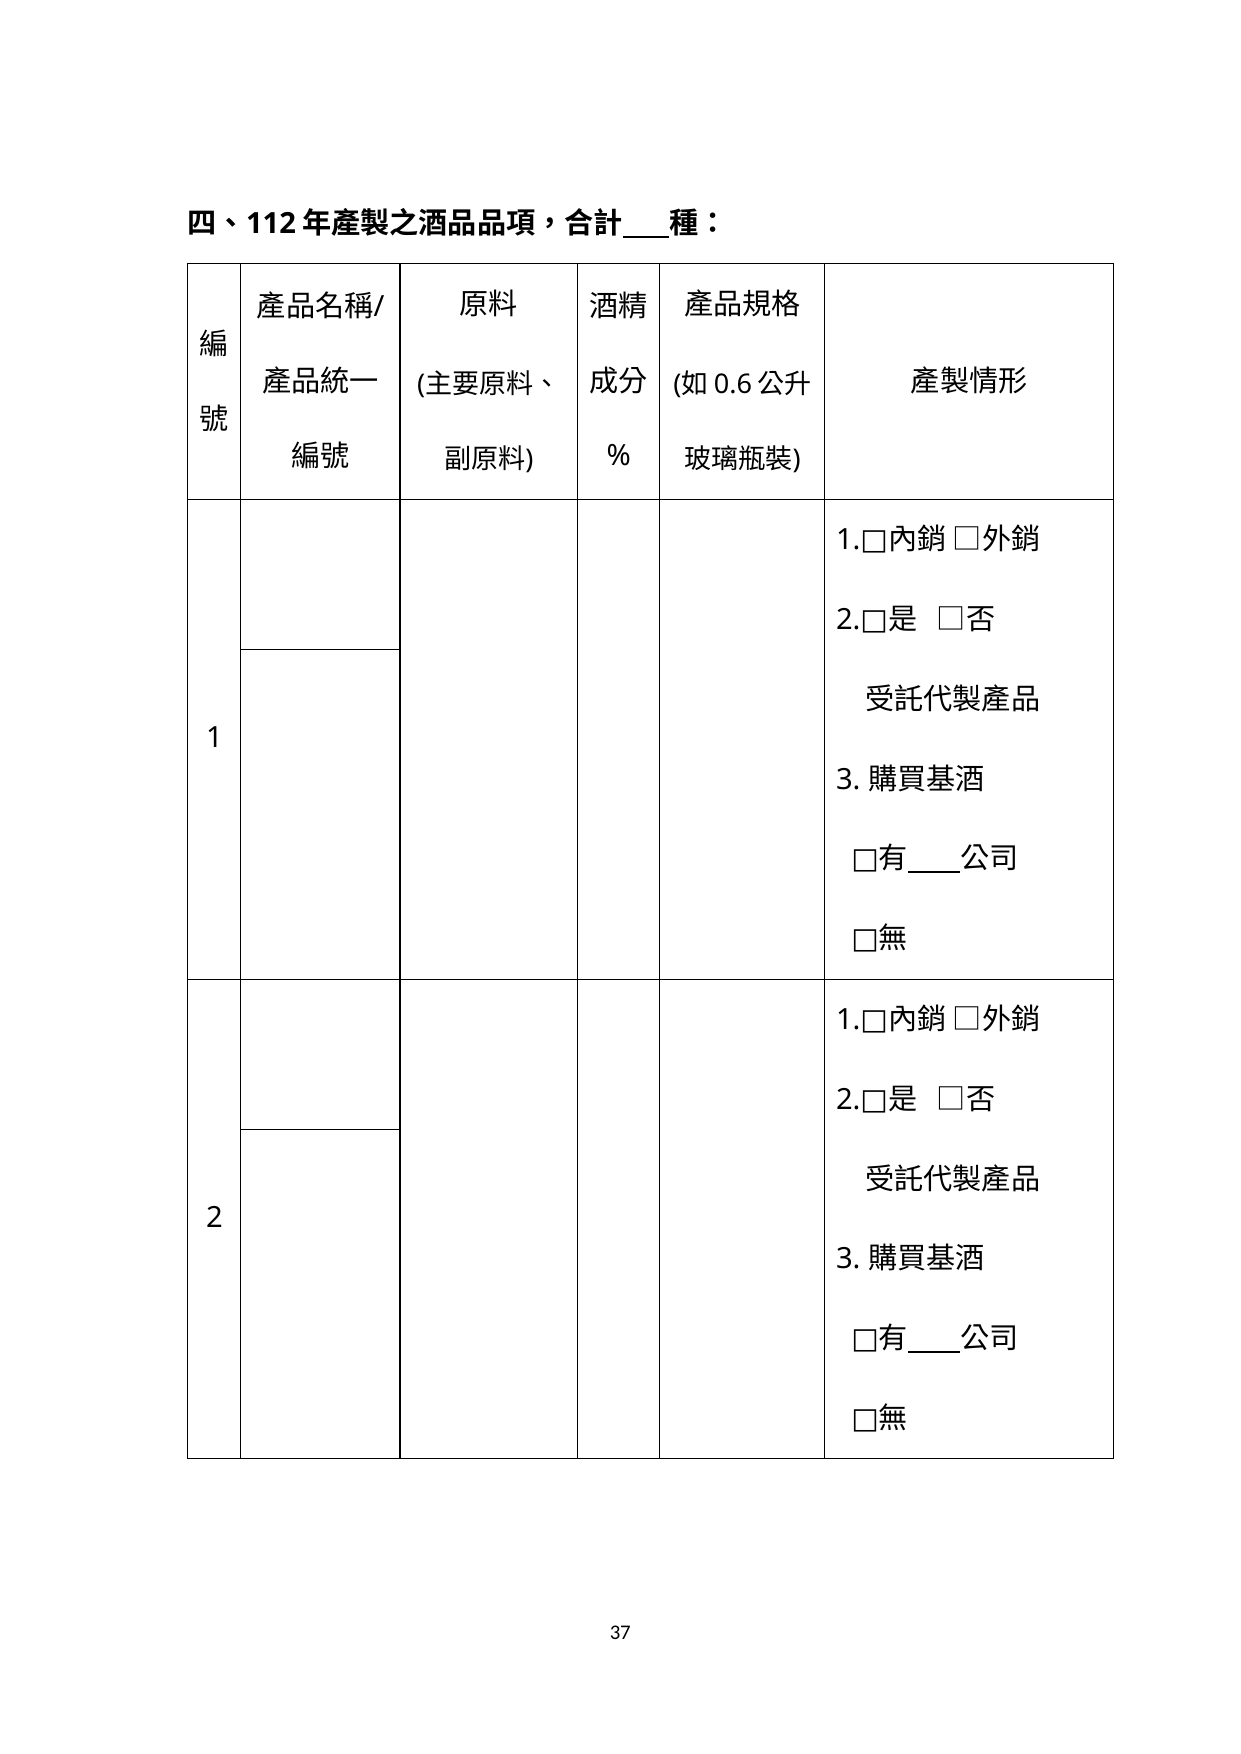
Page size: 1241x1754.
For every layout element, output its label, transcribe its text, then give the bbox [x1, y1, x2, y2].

table_header 原料 (主要原料、副原料) [401, 264, 577, 499]
table_cell 2 [188, 980, 240, 1458]
table_cell [241, 1130, 399, 1458]
table_header 酒精成分% [578, 264, 659, 499]
table_cell [401, 500, 577, 978]
table_cell [578, 980, 659, 1458]
table_header 產品名稱/產品統一編號 [241, 264, 399, 499]
table_header 產品規格 (如0.6公升玻璃瓶裝) [660, 264, 824, 499]
table_cell [578, 500, 659, 978]
table_cell [660, 980, 824, 1458]
text 四、112年產製之酒品品項，合計 種： [187, 183, 1053, 258]
table_cell 1.□內銷 □外銷 2.□是 □否 受託代製產品 3. 購買基酒 □有 公司 □無 [825, 500, 1113, 978]
table_cell 1.□內銷 □外銷 2.□是 □否 受託代製產品 3. 購買基酒 □有 公司 □無 [825, 980, 1113, 1458]
table_cell [660, 500, 824, 978]
table_cell 1 [188, 500, 240, 978]
table_cell [241, 650, 399, 978]
table_header 產製情形 [825, 264, 1113, 499]
table_header 編號 [188, 264, 240, 499]
table_cell [401, 980, 577, 1458]
table_cell [241, 980, 399, 1128]
table_cell [241, 500, 399, 649]
